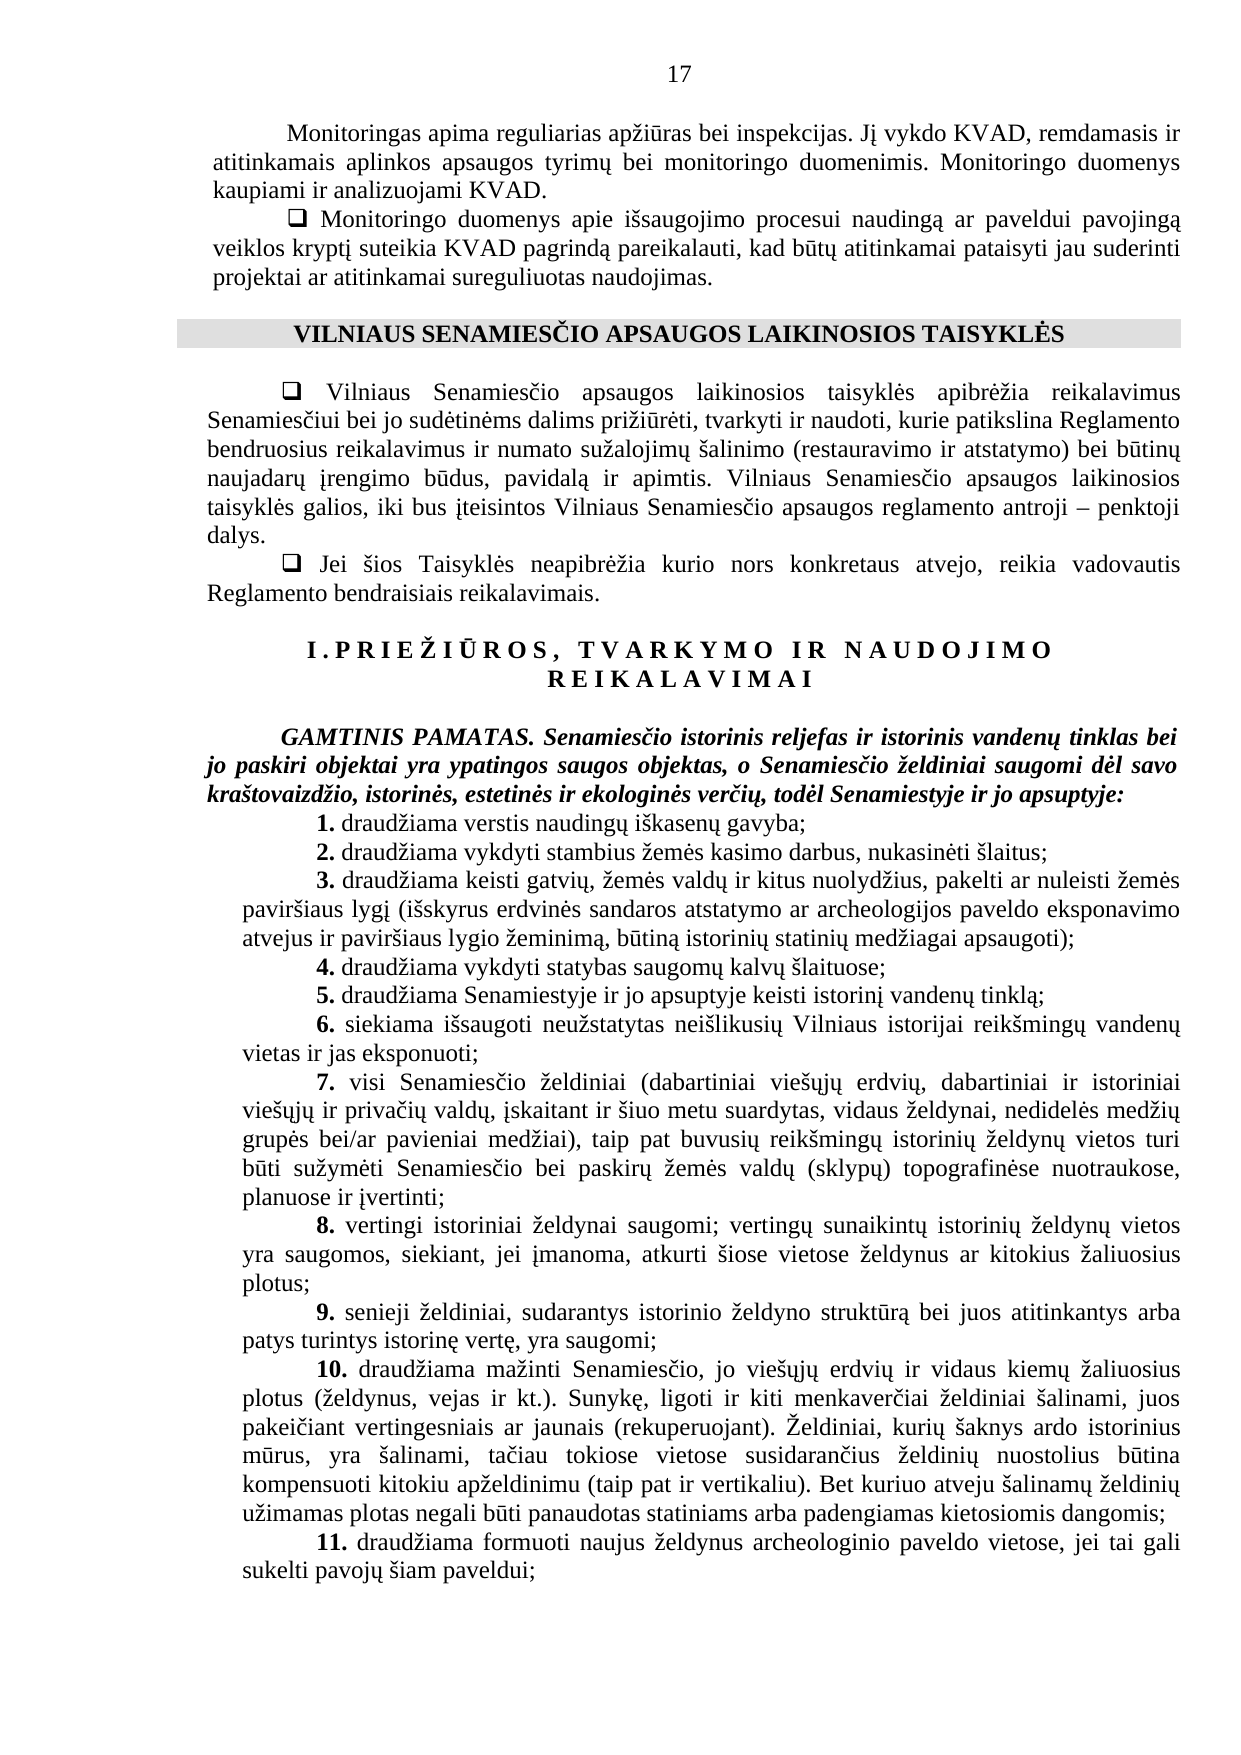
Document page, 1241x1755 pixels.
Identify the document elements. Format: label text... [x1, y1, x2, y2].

text 2. draudžiama vykdyti stambius žemės kasimo darbus, nukasinėti šlaitus; [242, 837, 1181, 866]
text  Monitoringo duomenys apie išsaugojimo procesui naudingą ar paveldui pavojingą veiklos kryptį suteikia KVAD pagrindą pareikalauti, kad būtų atitinkamai pataisyti jau suderinti projektai ar atitinkamai sureguliuotas naudojimas. [213, 204, 1181, 291]
text VILNIAUS SENAMIESČIO APSAUGOS LAIKINOSIOS TAISYKLĖS [177, 319, 1181, 348]
text 4. draudžiama vykdyti statybas saugomų kalvų šlaituose; [242, 952, 1181, 981]
text GAMTINIS PAMATAS. Senamiesčio istorinis reljefas ir istorinis vandenų tinklas bei jo paskiri objektai yra ypatingos saugos objektas, o Senamiesčio želdiniai saugomi dėl savo kraštovaizdžio, istorinės, estetinės ir ekologinės verčių, todėl Senamiestyje ir jo apsuptyje: [207, 722, 1181, 808]
text 8. vertingi istoriniai želdynai saugomi; vertingų sunaikintų istorinių želdynų vietos yra saugomos, siekiant, jei įmanoma, atkurti šiose vietose želdynus ar kitokius žaliuosius plotus; [242, 1211, 1181, 1297]
text 5. draudžiama Senamiestyje ir jo apsuptyje keisti istorinį vandenų tinklą; [242, 981, 1181, 1009]
text 6. siekiama išsaugoti neužstatytas neišlikusių Vilniaus istorijai reikšmingų vandenų vietas ir jas eksponuoti; [242, 1009, 1181, 1067]
text 11. draudžiama formuoti naujus želdynus archeologinio paveldo vietose, jei tai gali sukelti pavojų šiam paveldui; [242, 1527, 1181, 1584]
text 9. senieji želdiniai, sudarantys istorinio želdyno struktūrą bei juos atitinkantys arba patys turintys istorinę vertę, yra saugomi; [242, 1297, 1181, 1354]
text 10. draudžiama mažinti Senamiesčio, jo viešųjų erdvių ir vidaus kiemų žaliuosius plotus (želdynus, vejas ir kt.). Sunykę, ligoti ir kiti menkaverčiai želdiniai šalinami, juos pakeičiant vertingesniais ar jaunais (rekuperuojant). Želdiniai, kurių šaknys ardo istorinius mūrus, yra šalinami, tačiau tokiose vietose susidarančius želdinių nuostolius būtina kompensuoti kitokiu apželdinimu (taip pat ir vertikaliu). Bet kuriuo atveju šalinamų želdinių užimamas plotas negali būti panaudotas statiniams arba padengiamas kietosiomis dangomis; [242, 1354, 1181, 1527]
text 7. visi Senamiesčio želdiniai (dabartiniai viešųjų erdvių, dabartiniai ir istoriniai viešųjų ir privačių valdų, įskaitant ir šiuo metu suardytas, vidaus želdynai, nedidelės medžių grupės bei/ar pavieniai medžiai), taip pat buvusių reikšmingų istorinių želdynų vietos turi būti sužymėti Senamiesčio bei paskirų žemės valdų (sklypų) topografinėse nuotraukose, planuose ir įvertinti; [242, 1067, 1181, 1211]
text 1. draudžiama verstis naudingų iškasenų gavyba; [242, 808, 1181, 837]
text Monitoringas apima reguliarias apžiūras bei inspekcijas. Jį vykdo KVAD, remdamasis ir atitinkamais aplinkos apsaugos tyrimų bei monitoringo duomenimis. Monitoringo duomenys kaupiami ir analizuojami KVAD. [213, 118, 1181, 204]
text  Jei šios Taisyklės neapibrėžia kurio nors konkretaus atvejo, reikia vadovautis Reglamento bendraisiais reikalavimais. [207, 549, 1181, 607]
text 3. draudžiama keisti gatvių, žemės valdų ir kitus nuolydžius, pakelti ar nuleisti žemės paviršiaus lygį (išskyrus erdvinės sandaros atstatymo ar archeologijos paveldo eksponavimo atvejus ir paviršiaus lygio žeminimą, būtiną istorinių statinių medžiagai apsaugoti); [242, 866, 1181, 952]
text  Vilniaus Senamiesčio apsaugos laikinosios taisyklės apibrėžia reikalavimus Senamiesčiui bei jo sudėtinėms dalims prižiūrėti, tvarkyti ir naudoti, kurie patikslina Reglamento bendruosius reikalavimus ir numato sužalojimų šalinimo (restauravimo ir atstatymo) bei būtinų naujadarų įrengimo būdus, pavidalą ir apimtis. Vilniaus Senamiesčio apsaugos laikinosios taisyklės galios, iki bus įteisintos Vilniaus Senamiesčio apsaugos reglamento antroji – penktoji dalys. [207, 377, 1181, 549]
text I.PRIEŽIŪROS, TVARKYMO IR NAUDOJIMO REIKALAVIMAI [177, 636, 1181, 693]
